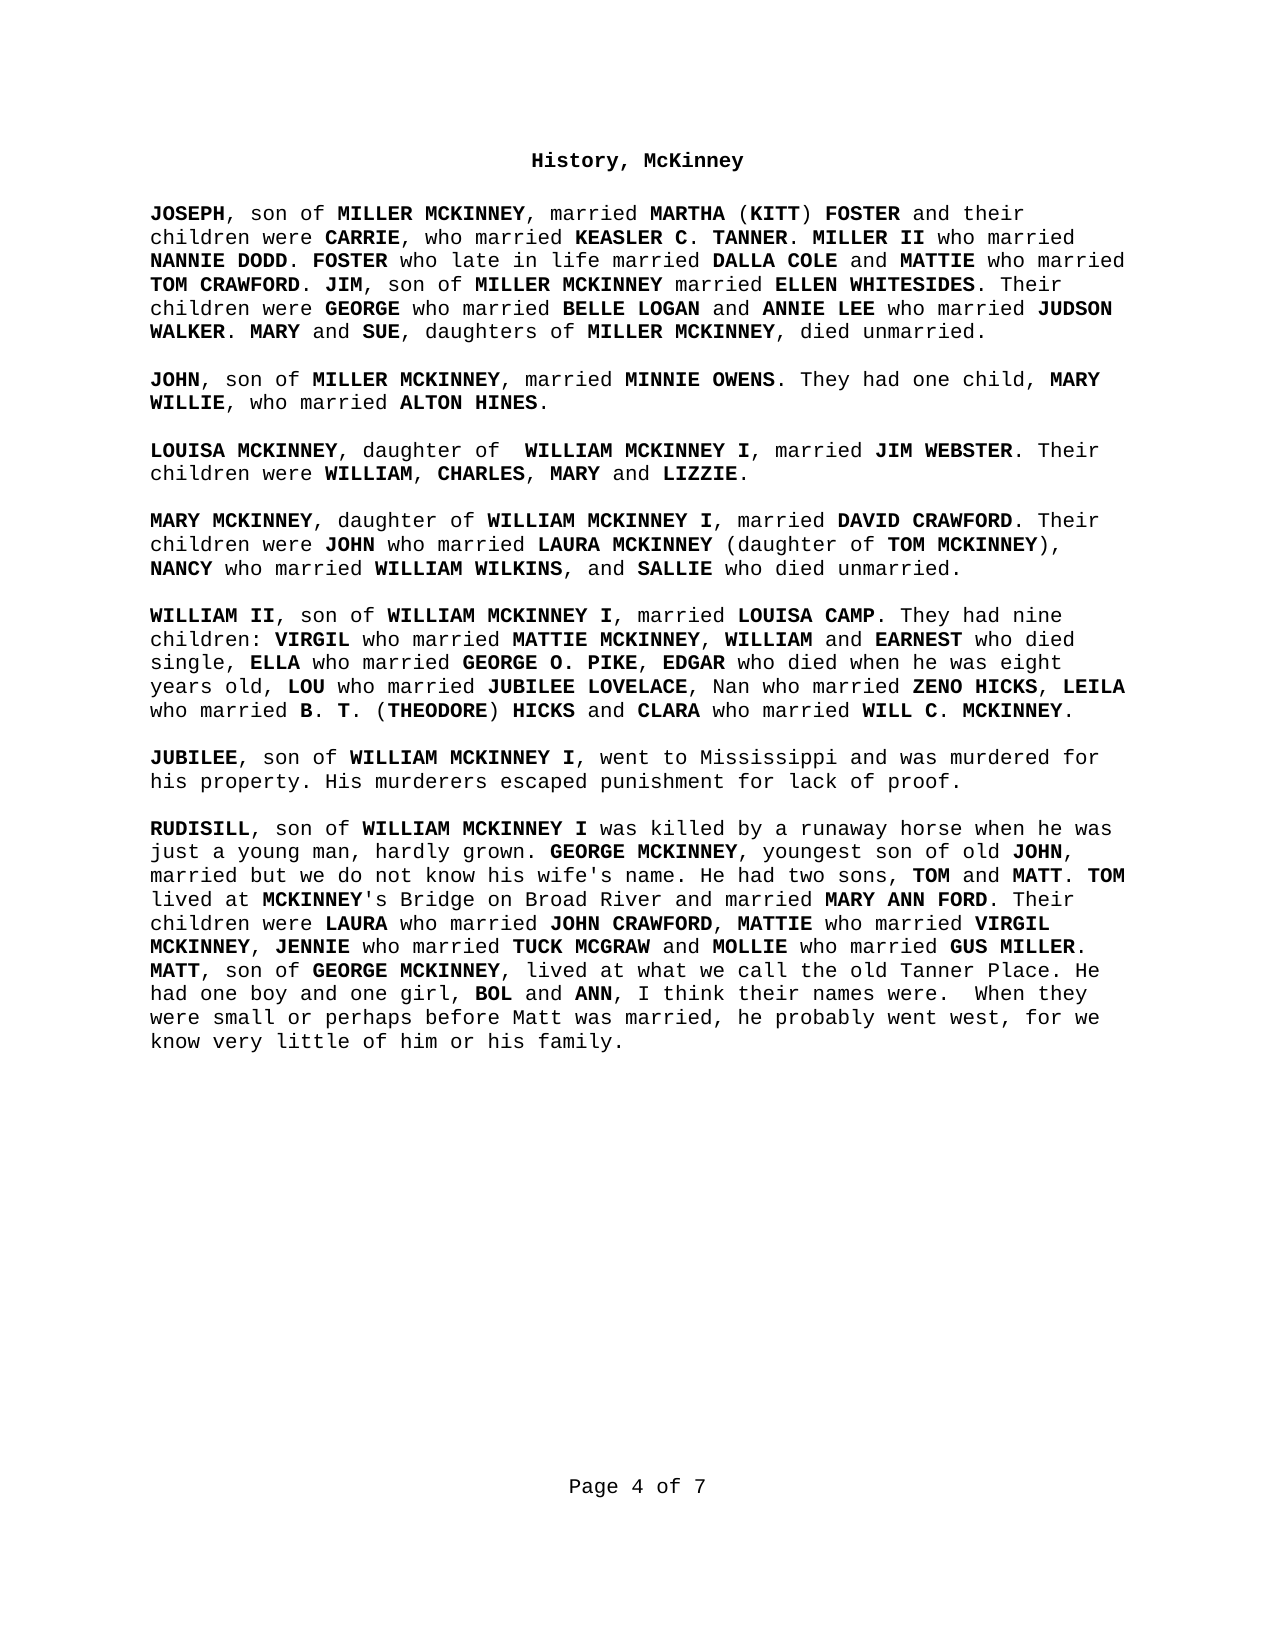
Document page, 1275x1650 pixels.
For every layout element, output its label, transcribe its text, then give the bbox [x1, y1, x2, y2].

text Jubilee, son of William McKinney I, went to Mississippi and was murdered for his property. His murderers escaped punishment for lack of proof. [150, 747, 1125, 794]
text Louisa McKinney, daughter of William McKinney I, married Jim Webster. Their children were William, Charles, Mary and Lizzie. [150, 439, 1125, 487]
text Mary McKinney, daughter of William McKinney I, married David Crawford. Their children were John who married Laura McKinney (daughter of Tom McKinney), Nancy who married William Wilkins, and Sallie who died unmarried. [150, 511, 1125, 581]
text John, son of Miller McKinney, married Minnie Owens. They had one child, Mary Willie, who married Alton Hines. [150, 369, 1125, 416]
text Rudisill, son of William McKinney I was killed by a runaway horse when he was just a young man, hardly grown. George McKinney, youngest son of old John, married but we do not know his wife's name. He had two sons, Tom and Matt. Tom lived at McKinney's Bridge on Broad River and married Mary Ann Ford. Their children were Laura who married John Crawford, Mattie who married Virgil McKinney, Jennie who married Tuck McGraw and Mollie who married Gus Miller. Matt, son of George McKinney, lived at what we call the old Tanner Place. He had one boy and one girl, Bol and Ann, I think their names were. When they were small or perhaps before Matt was married, he probably went west, for we know very little of him or his family. [150, 818, 1125, 1054]
text Joseph, son of Miller McKinney, married Martha (Kitt) Foster and their children were Carrie, who married Keasler C. Tanner. Miller II who married Nannie Dodd. Foster who late in life married Dalla Cole and Mattie who married Tom Crawford. Jim, son of Miller McKinney married Ellen Whitesides. Their children were George who married Belle Logan and Annie Lee who married Judson Walker. Mary and Sue, daughters of Miller McKinney, died unmarried. [150, 203, 1125, 345]
text William II, son of William McKinney I, married Louisa Camp. They had nine children: Virgil who married Mattie McKinney, William and Earnest who died single, Ella who married George O. Pike, Edgar who died when he was eight years old, Lou who married Jubilee Lovelace, Nan who married Zeno Hicks, Leila who married B. T. (Theodore) Hicks and Clara who married Will C. McKinney. [150, 605, 1125, 723]
